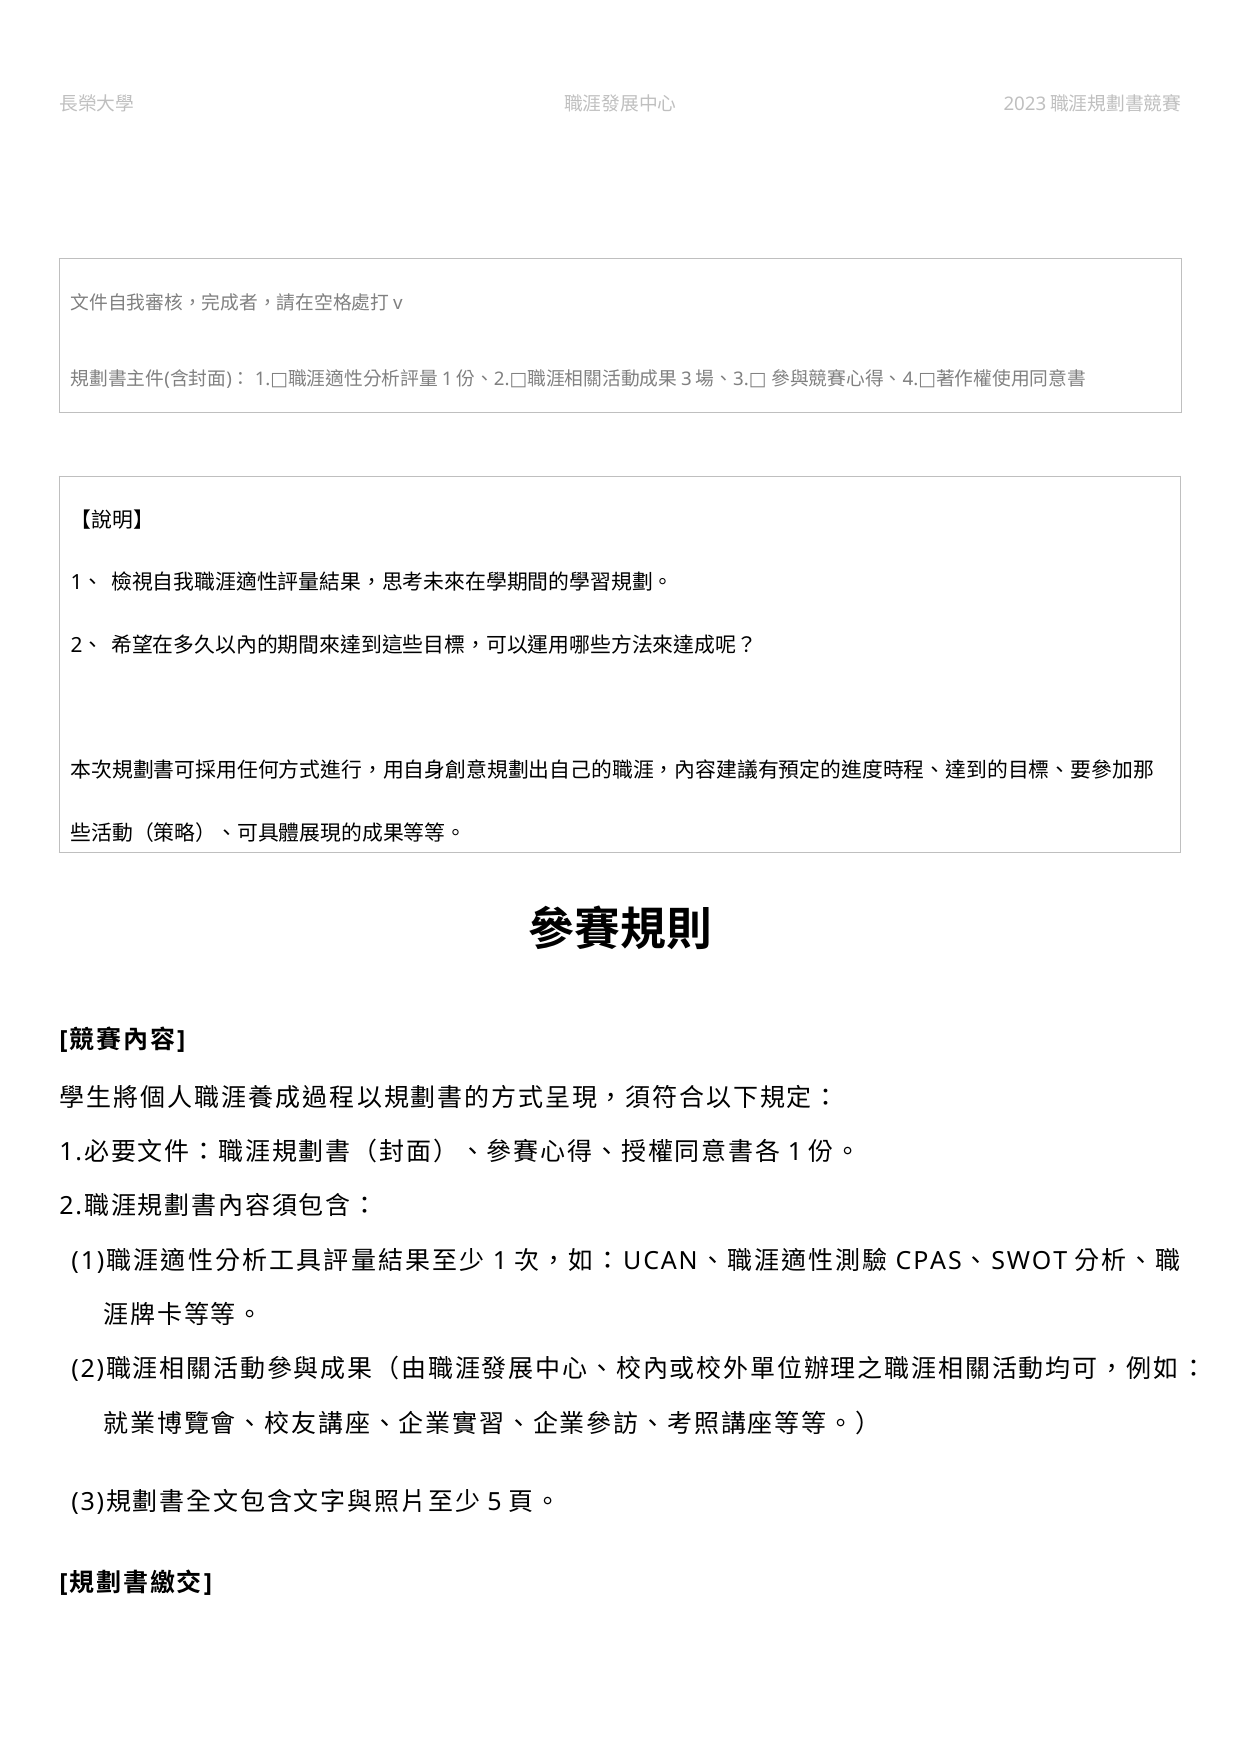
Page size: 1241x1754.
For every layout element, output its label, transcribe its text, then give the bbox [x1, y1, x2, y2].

text 學生將個人職涯養成過程以規劃書的方式呈現，須符合以下規定： [59, 1077, 1181, 1113]
text [規劃書繳交] [59, 1539, 1181, 1601]
table_header 文件自我審核，完成者，請在空格處打v 規劃書主件(含封面)： 1.□職涯適性分析評量1份、2.□職涯相關活動成果3場、3.□ 參與競賽心得、4.□著作權使用同意書 [60, 259, 1181, 412]
text (1)職涯適性分析工具評量結果至少1次，如：UCAN、職涯適性測驗CPAS、SWOT分析、職涯牌卡等等。 [44, 1240, 1181, 1331]
text [競賽內容] [59, 996, 1181, 1059]
text 1.必要文件：職涯規劃書（封面）、參賽心得、授權同意書各1份。 [59, 1131, 1181, 1168]
text (2)職涯相關活動參與成果（由職涯發展中心、校內或校外單位辦理之職涯相關活動均可，例如：就業博覽會、校友講座、企業實習、企業參訪、考照講座等等。） [44, 1349, 1181, 1439]
text 2.職涯規劃書內容須包含： [59, 1186, 1181, 1222]
text 參賽規則 [59, 853, 1181, 978]
text (3)規劃書全文包含文字與照片至少5頁。 [44, 1458, 1181, 1520]
table_header 【說明】 檢視自我職涯適性評量結果，思考未來在學期間的學習規劃。 希望在多久以內的期間來達到這些目標，可以運用哪些方法來達成呢？ 本次規劃書可採用任何方式進行，用自身創意規劃出自己的職涯，內容建議有預定的進度時程、達到的目標、要參加那些活動（策略）、可具體展現的成果等等。 [60, 477, 1180, 852]
